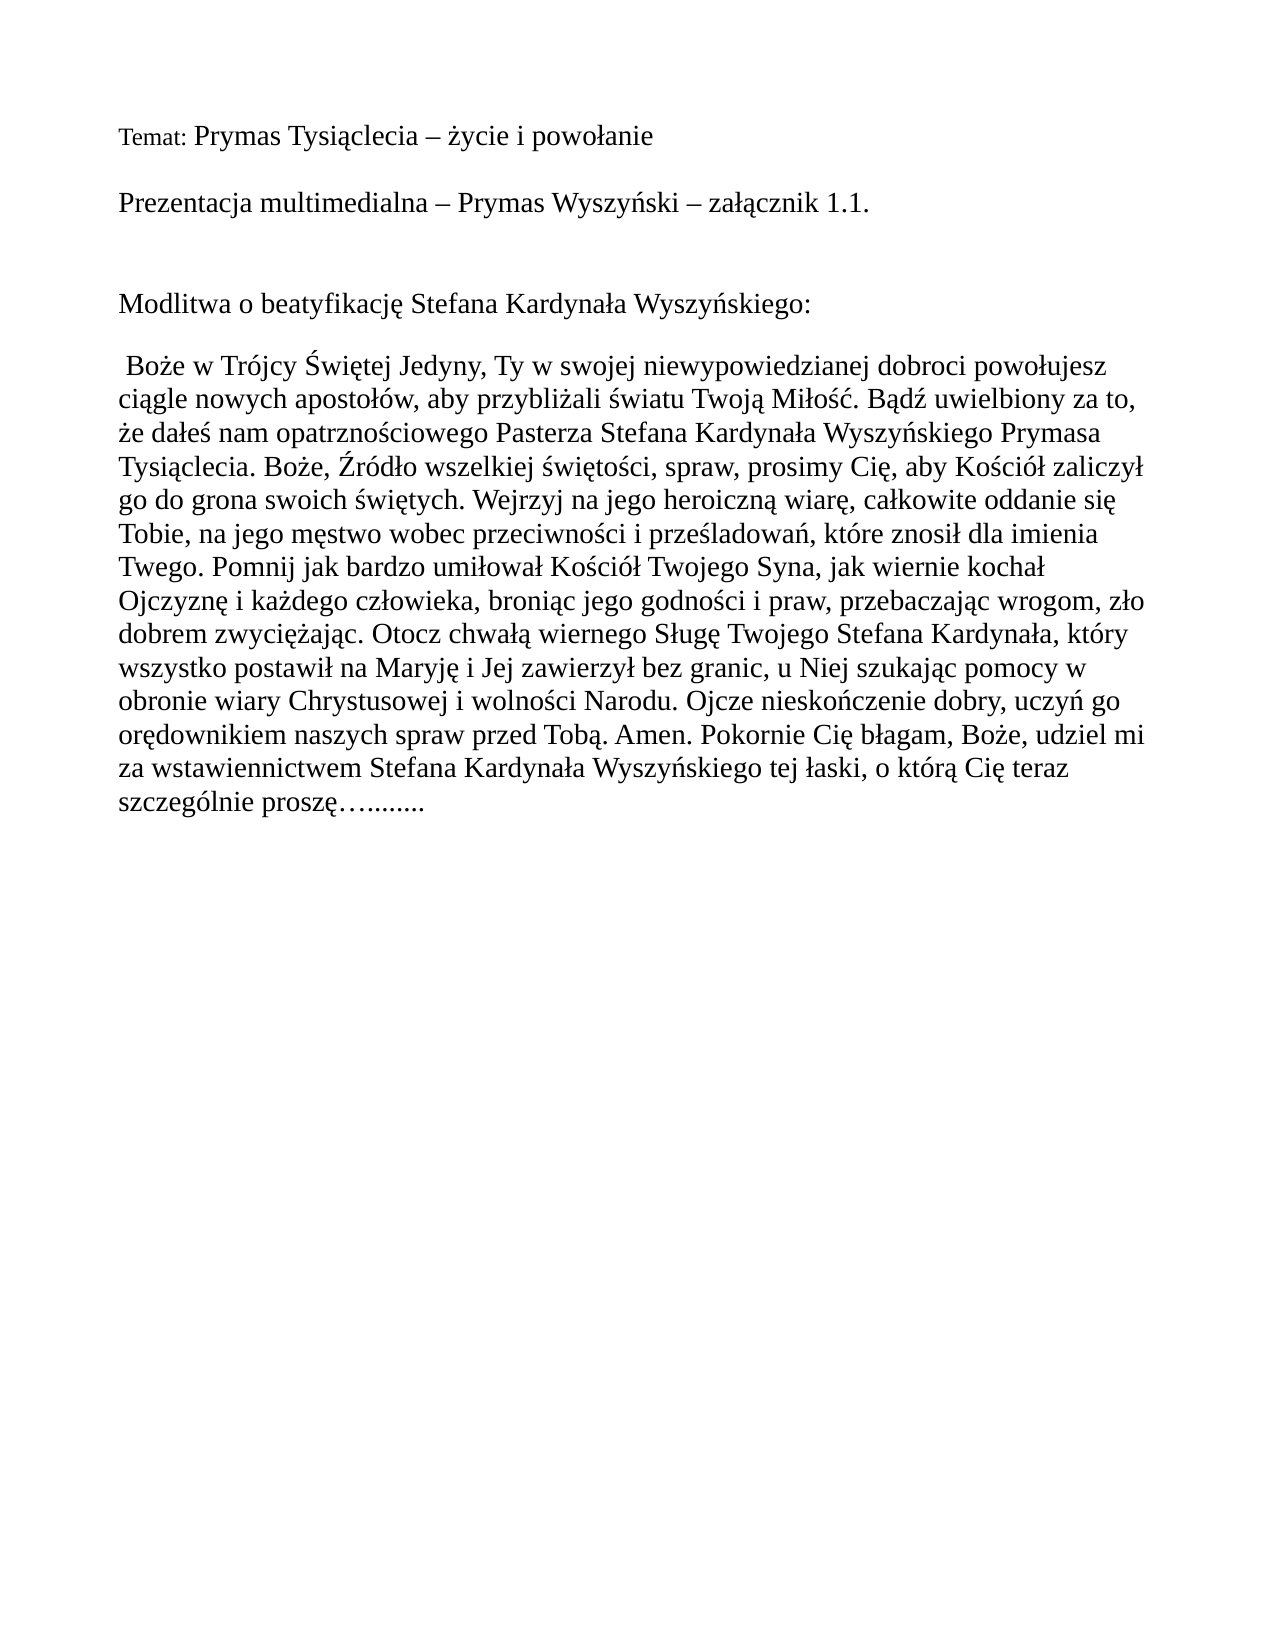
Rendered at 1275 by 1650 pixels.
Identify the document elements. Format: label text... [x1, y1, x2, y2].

text Boże w Trójcy Świętej Jedyny, Ty w swojej niewypowiedzianej dobroci powołujesz ciągle nowych apostołów, aby przybliżali światu Twoją Miłość. Bądź uwielbiony za to, że dałeś nam opatrznościowego Pasterza Stefana Kardynała Wyszyńskiego Prymasa Tysiąclecia. Boże, Źródło wszelkiej świętości, spraw, prosimy Cię, aby Kościół zaliczył go do grona swoich świętych. Wejrzyj na jego heroiczną wiarę, całkowite oddanie się Tobie, na jego męstwo wobec przeciwności i prześladowań, które znosił dla imienia Twego. Pomnij jak bardzo umiłował Kościół Twojego Syna, jak wiernie kochał Ojczyznę i każdego człowieka, broniąc jego godności i praw, przebaczając wrogom, zło dobrem zwyciężając. Otocz chwałą wiernego Sługę Twojego Stefana Kardynała, który wszystko postawił na Maryję i Jej zawierzył bez granic, u Niej szukając pomocy w obronie wiary Chrystusowej i wolności Narodu. Ojcze nieskończenie dobry, uczyń go orędownikiem naszych spraw przed Tobą. Amen. Pokornie Cię błagam, Boże, udziel mi za wstawiennictwem Stefana Kardynała Wyszyńskiego tej łaski, o którą Cię teraz szczególnie proszę…........ [118, 348, 1157, 818]
text Temat: Prymas Tysiąclecia – życie i powołanie Prezentacja multimedialna – Prymas Wyszyński – załącznik 1.1. Modlitwa o beatyfikację Stefana Kardynała Wyszyńskiego: [118, 118, 1157, 319]
